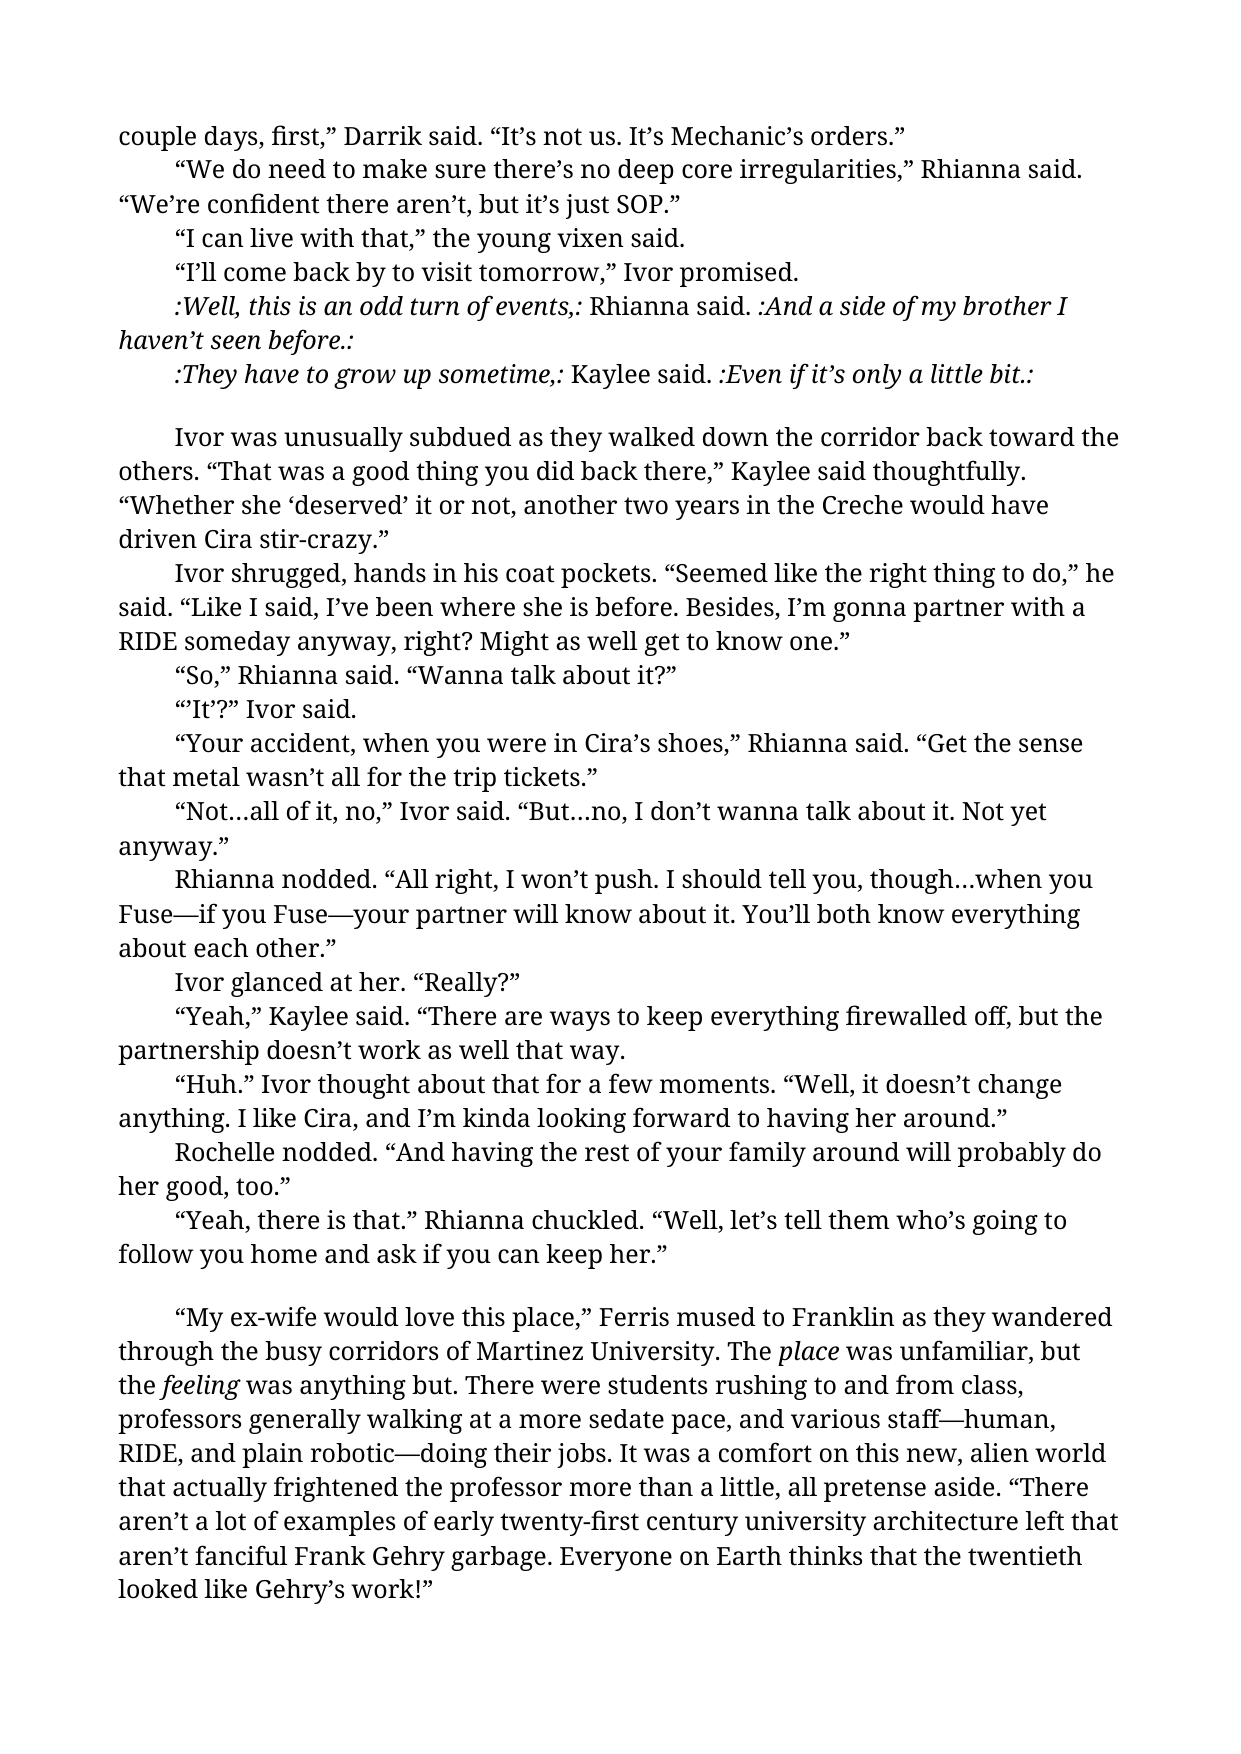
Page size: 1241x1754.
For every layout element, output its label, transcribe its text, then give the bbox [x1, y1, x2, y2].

text Rochelle nodded. “And having the rest of your family around will probably do her good, too.” [118, 1135, 1122, 1203]
text “Your accident, when you were in Cira’s shoes,” Rhianna said. “Get the sense that metal wasn’t all for the trip tickets.” [118, 726, 1122, 794]
text “Yeah, there is that.” Rhianna chuckled. “Well, let’s tell them who’s going to follow you home and ask if you can keep her.” [118, 1203, 1122, 1271]
text “Yeah,” Kaylee said. “There are ways to keep everything firewalled off, but the partnership doesn’t work as well that way. [118, 998, 1122, 1067]
text “I can live with that,” the young vixen said. [118, 220, 1122, 254]
text Ivor was unusually subdued as they walked down the corridor back toward the others. “That was a good thing you did back there,” Kaylee said thoughtfully. “Whether she ‘deserved’ it or not, another two years in the Creche would have driven Cira stir-crazy.” [118, 419, 1122, 556]
text “Huh.” Ivor thought about that for a few moments. “Well, it doesn’t change anything. I like Cira, and I’m kinda looking forward to having her around.” [118, 1067, 1122, 1135]
text “We do need to make sure there’s no deep core irregularities,” Rhianna said. “We’re confident there aren’t, but it’s just SOP.” [118, 152, 1122, 220]
text “My ex-wife would love this place,” Ferris mused to Franklin as they wandered through the busy corridors of Martinez University. The place was unfamiliar, but the feeling was anything but. There were students rushing to and from class, professors generally walking at a more sedate pace, and various staff—human, RIDE, and plain robotic—doing their jobs. It was a comfort on this new, alien world that actually frightened the professor more than a little, all pretense aside. “There aren’t a lot of examples of early twenty-first century university architecture left that aren’t fanciful Frank Gehry garbage. Everyone on Earth thinks that the twentieth looked like Gehry’s work!” [118, 1300, 1122, 1606]
text Rhianna nodded. “All right, I won’t push. I should tell you, though…when you Fuse—if you Fuse—your partner will know about it. You’ll both know everything about each other.” [118, 862, 1122, 964]
text “I’ll come back by to visit tomorrow,” Ivor promised. [118, 254, 1122, 288]
text “’It’?” Ivor said. [118, 692, 1122, 726]
text :Well, this is an odd turn of events,: Rhianna said. :And a side of my brother I haven’t seen before.: [118, 288, 1122, 357]
text “So,” Rhianna said. “Wanna talk about it?” [118, 658, 1122, 692]
text “Not…all of it, no,” Ivor said. “But…no, I don’t wanna talk about it. Not yet anyway.” [118, 794, 1122, 862]
text :They have to grow up sometime,: Kaylee said. :Even if it’s only a little bit.: [118, 357, 1122, 391]
text couple days, first,” Darrik said. “It’s not us. It’s Mechanic’s orders.” [118, 118, 1122, 152]
text Ivor shrugged, hands in his coat pockets. “Seemed like the right thing to do,” he said. “Like I said, I’ve been where she is before. Besides, I’m gonna partner with a RIDE someday anyway, right? Might as well get to know one.” [118, 556, 1122, 658]
text Ivor glanced at her. “Really?” [118, 964, 1122, 998]
